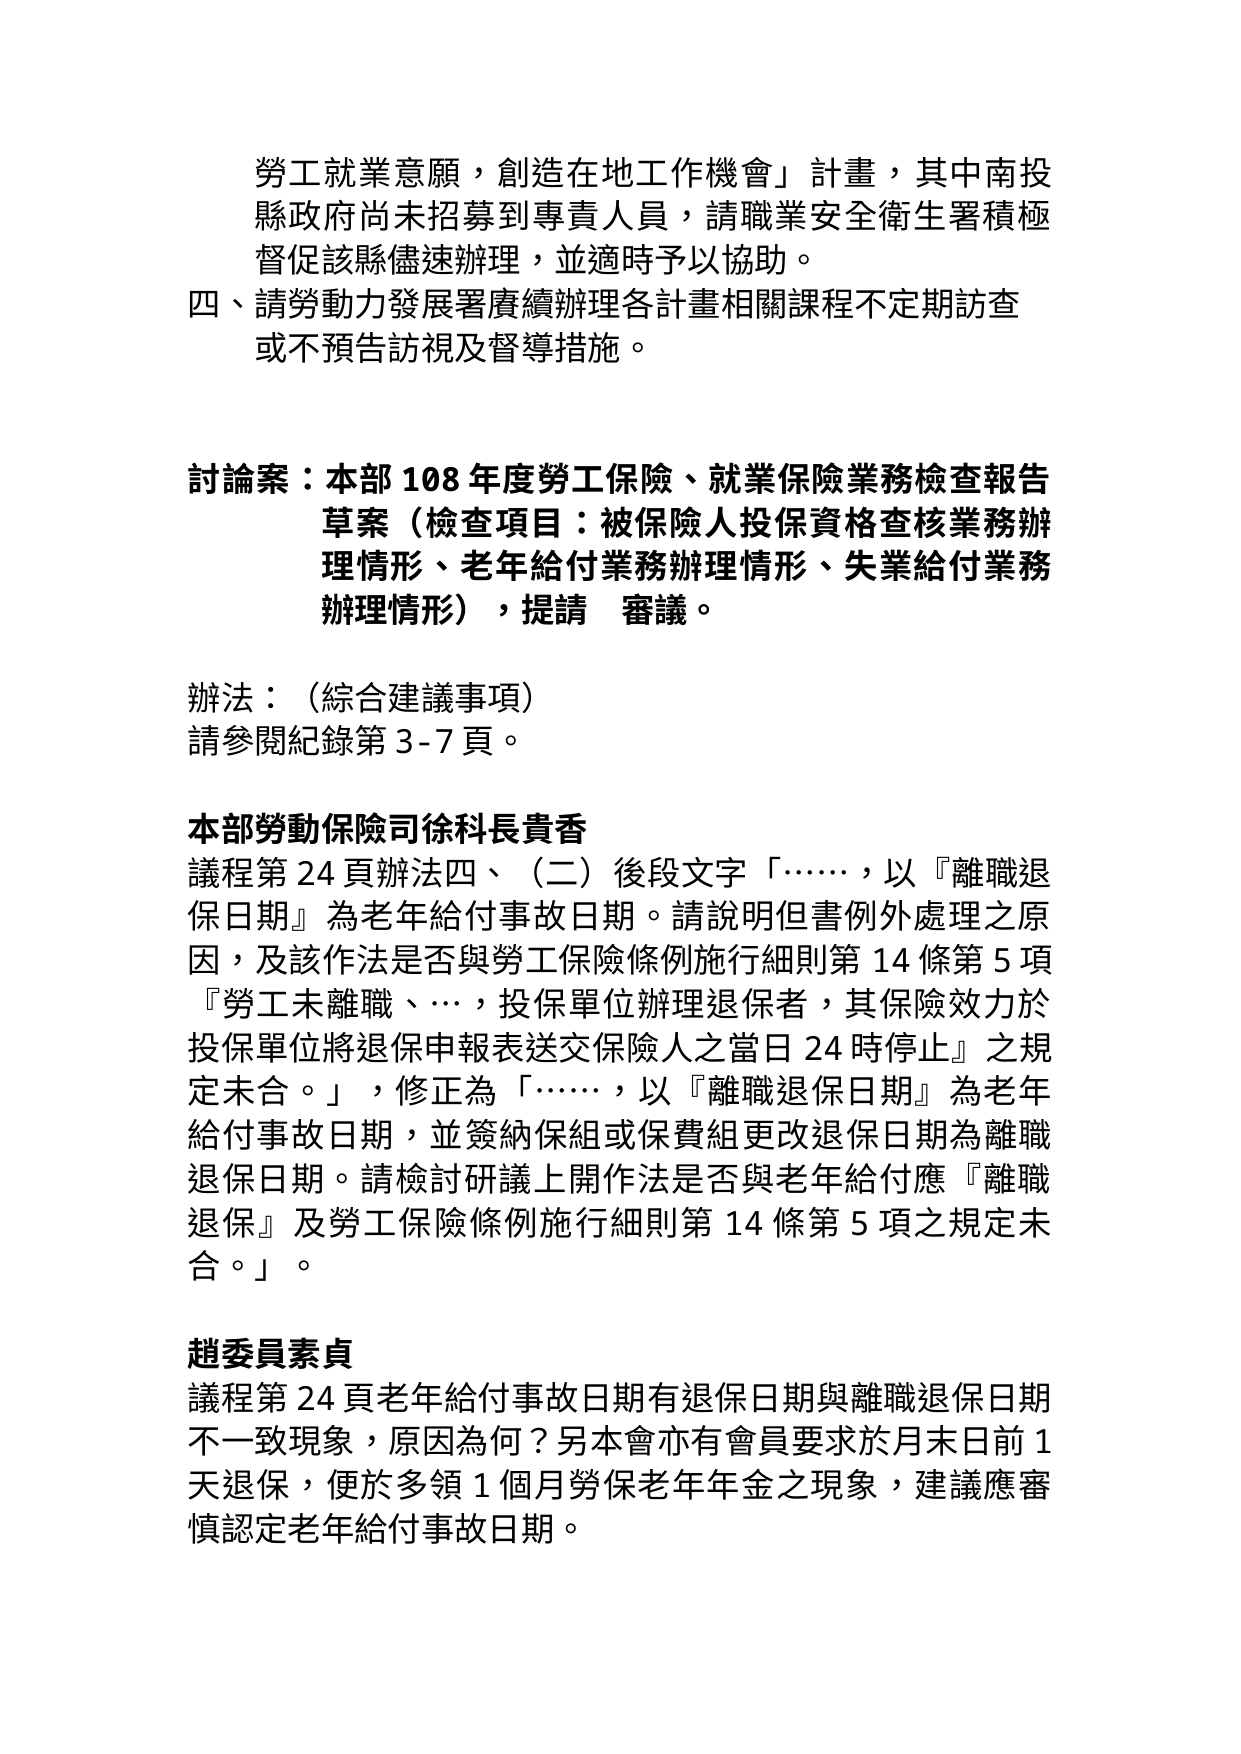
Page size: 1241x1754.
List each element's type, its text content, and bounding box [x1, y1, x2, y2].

text 討論案：本部108年度勞工保險、就業保險業務檢查報告草案（檢查項目：被保險人投保資格查核業務辦理情形、老年給付業務辦理情形、失業給付業務辦理情形），提請 審議。 [187, 456, 1053, 631]
text 本部勞動保險司徐科長貴香 [187, 806, 1053, 850]
text 趙委員素貞 [187, 1331, 1053, 1375]
text 議程第24頁辦法四、（二）後段文字「……，以『離職退保日期』為老年給付事故日期。請說明但書例外處理之原因，及該作法是否與勞工保險條例施行細則第14條第5項『勞工未離職、…，投保單位辦理退保者，其保險效力於投保單位將退保申報表送交保險人之當日24時停止』之規定未合。」，修正為「……，以『離職退保日期』為老年給付事故日期，並簽納保組或保費組更改退保日期為離職退保日期。請檢討研議上開作法是否與老年給付應『離職退保』及勞工保險條例施行細則第14條第5項之規定未合。」。 [187, 850, 1053, 1287]
text 四、請勞動力發展署賡續辦理各計畫相關課程不定期訪查或不預告訪視及督導措施。 [187, 281, 1053, 369]
text 勞工就業意願，創造在地工作機會」計畫，其中南投縣政府尚未招募到專責人員，請職業安全衛生署積極督促該縣儘速辦理，並適時予以協助。 [187, 150, 1053, 281]
text 辦法：（綜合建議事項） [187, 675, 1053, 719]
text 請參閱紀錄第3-7頁。 [187, 719, 1053, 762]
text 議程第24頁老年給付事故日期有退保日期與離職退保日期不一致現象，原因為何？另本會亦有會員要求於月末日前1天退保，便於多領1個月勞保老年年金之現象，建議應審慎認定老年給付事故日期。 [187, 1375, 1053, 1550]
